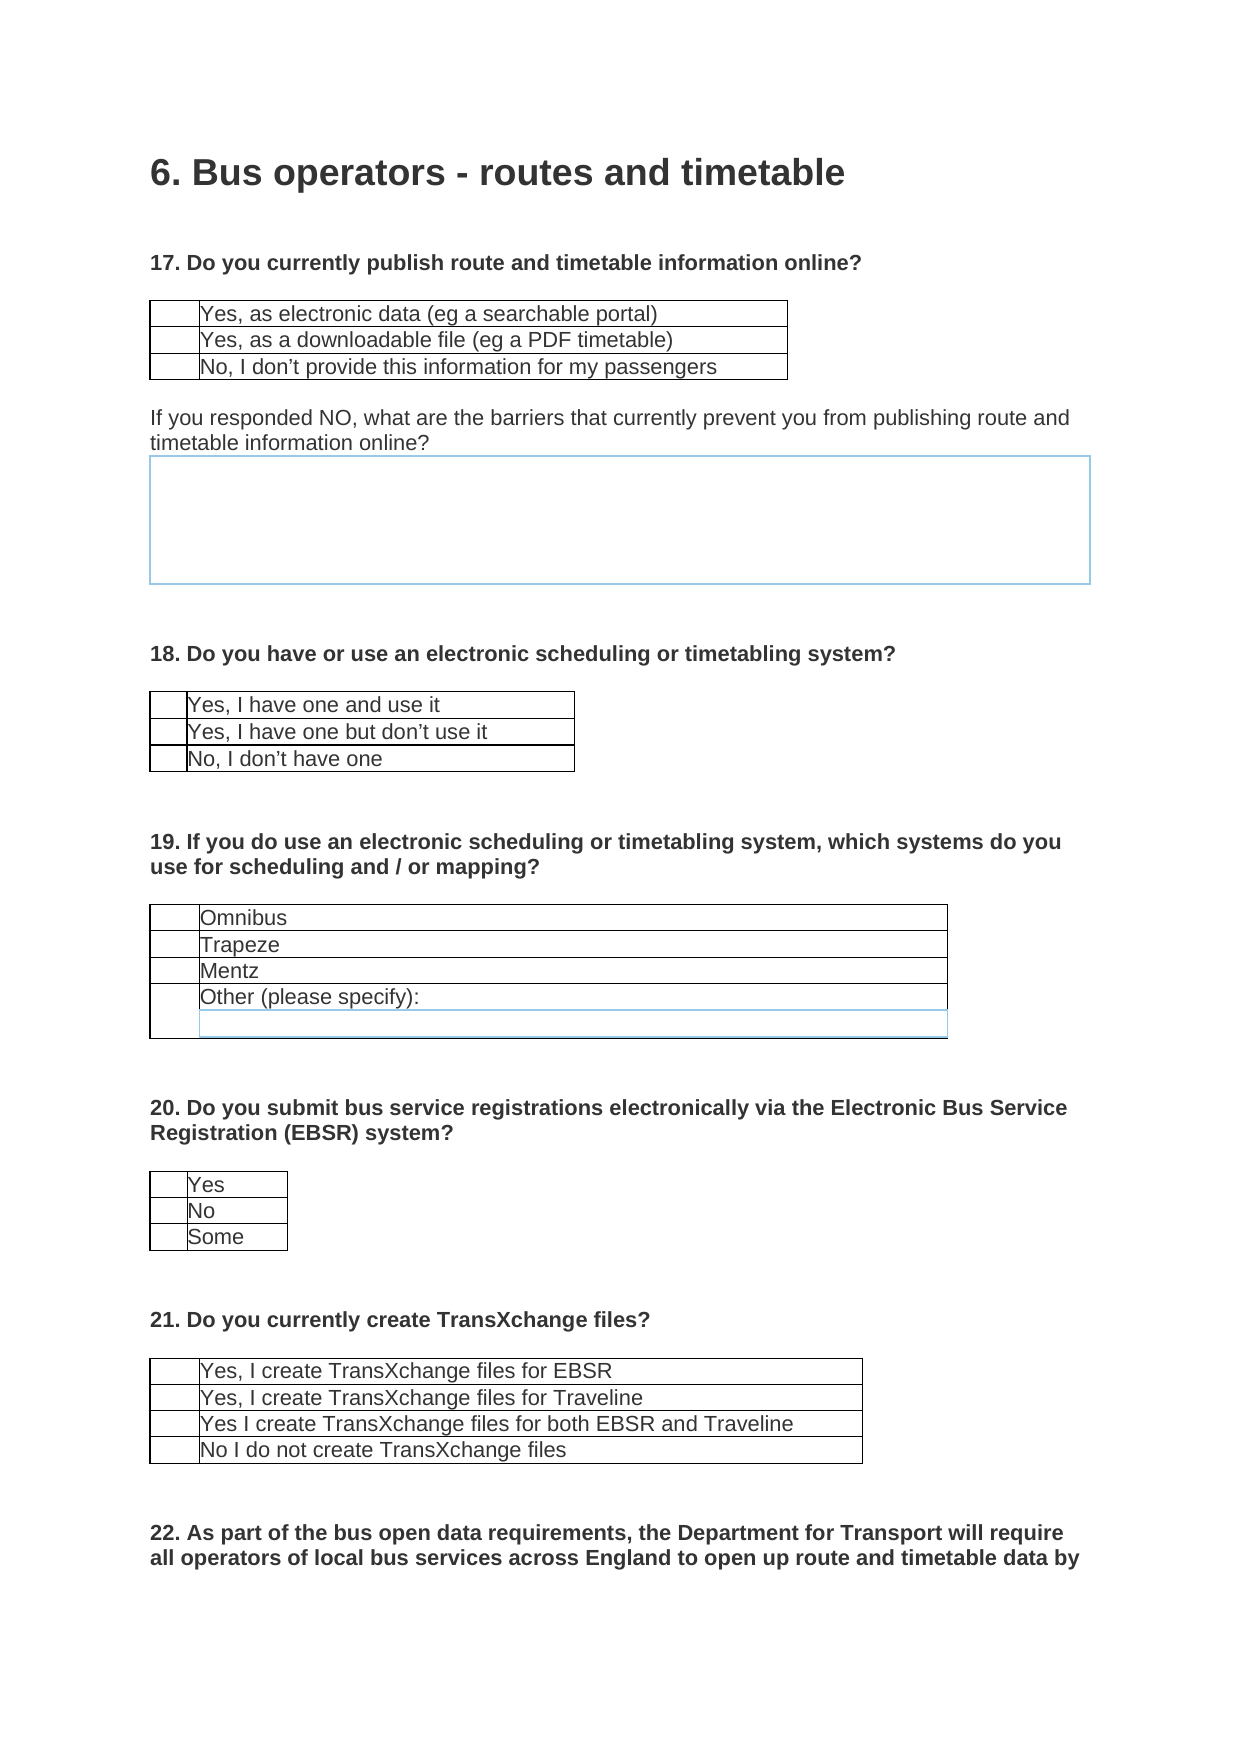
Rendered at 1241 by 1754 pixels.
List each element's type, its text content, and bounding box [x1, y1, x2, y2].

subtitle 22. As part of the bus open data requirements, the Department for Transport will require all operators of local bus services across England to open up route and timetable data by [150, 1520, 1090, 1570]
table_cell [151, 1198, 187, 1223]
table_cell [151, 1411, 199, 1436]
table_cell Other (please specify): [200, 984, 947, 1009]
text 6. Bus operators - routes and timetable [150, 150, 1090, 193]
table_cell Yes, I have one but don’t use it [188, 719, 574, 744]
table_cell [151, 327, 199, 352]
text If you responded NO, what are the barriers that currently prevent you from publishing route and timetable information online? [150, 405, 1090, 455]
table_header [151, 1172, 187, 1197]
table_header [151, 905, 199, 930]
table_header Omnibus [200, 905, 947, 930]
subtitle 21. Do you currently create TransXchange files? [150, 1307, 1090, 1332]
subtitle 17. Do you currently publish route and timetable information online? [150, 249, 1090, 275]
table_cell [151, 958, 199, 983]
table_cell [151, 1437, 199, 1462]
table_cell Yes I create TransXchange files for both EBSR and Traveline [200, 1411, 862, 1436]
table_header [200, 1011, 947, 1036]
table_header [151, 692, 186, 717]
table_cell [151, 354, 199, 379]
table_header [151, 457, 1089, 583]
table_header Yes, as electronic data (eg a searchable portal) [200, 301, 787, 326]
table_cell [151, 931, 199, 957]
table_cell Yes, I create TransXchange files for Traveline [200, 1385, 862, 1410]
table_cell No, I don’t have one [188, 746, 574, 771]
subtitle 18. Do you have or use an electronic scheduling or timetabling system? [150, 641, 1090, 666]
table_cell [151, 984, 199, 1038]
table_cell Yes, as a downloadable file (eg a PDF timetable) [200, 327, 787, 352]
subtitle 19. If you do use an electronic scheduling or timetabling system, which systems do you use for scheduling and / or mapping? [150, 828, 1090, 879]
table_header Yes, I have one and use it [188, 692, 574, 717]
table_header Yes [188, 1172, 287, 1197]
table_cell No, I don’t provide this information for my passengers [200, 354, 787, 379]
table_cell [151, 746, 186, 771]
table_cell Mentz [200, 958, 947, 983]
table_header [151, 1359, 199, 1384]
table_cell Some [188, 1224, 287, 1249]
table_cell No [188, 1198, 287, 1223]
table_header [151, 301, 199, 326]
table_cell Trapeze [200, 931, 947, 957]
table_cell No I do not create TransXchange files [200, 1437, 862, 1462]
table_cell [151, 1224, 187, 1249]
table_cell [151, 1385, 199, 1410]
table_header Yes, I create TransXchange files for EBSR [200, 1359, 862, 1384]
table_cell [151, 719, 186, 744]
subtitle 20. Do you submit bus service registrations electronically via the Electronic Bus Service Registration (EBSR) system? [150, 1095, 1090, 1146]
